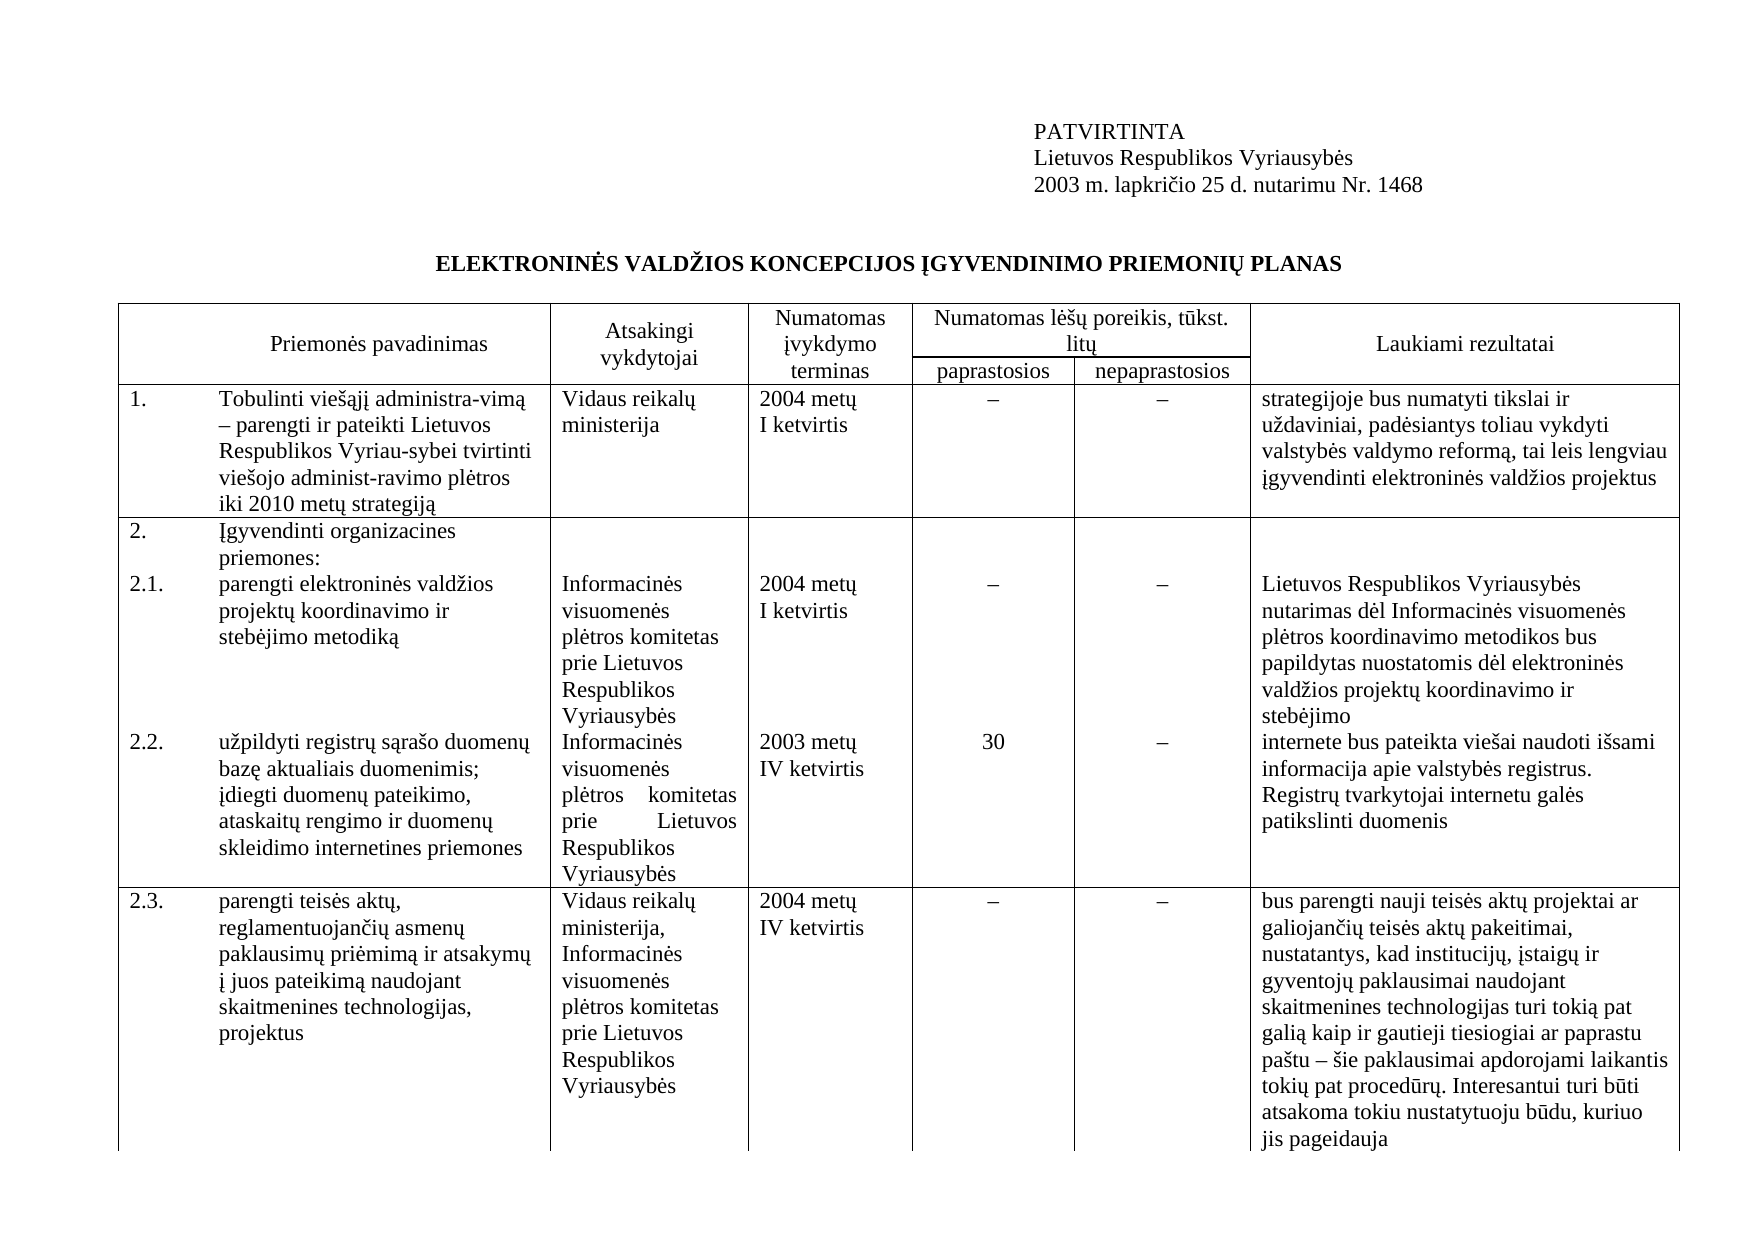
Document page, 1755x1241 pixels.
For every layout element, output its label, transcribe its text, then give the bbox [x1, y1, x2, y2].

table_cell [913, 518, 1074, 570]
table_header Atsakingi vykdytojai [551, 304, 748, 384]
table_cell parengti teisės aktų, reglamentuojančių asmenų paklausimų priėmimą ir atsakymų į juos pateikimą naudojant skaitmenines technologijas, projektus [208, 888, 550, 1151]
table_cell 1. [119, 385, 207, 517]
text ELEKTRONINĖS VALDŽIOS KONCEPCIJOS ĮGYVENDINIMO PRIEMONIŲ PLANAS [118, 250, 1666, 276]
table_cell paprastosios [913, 358, 1074, 384]
table_cell 2.3. [119, 888, 207, 1151]
table_cell [1251, 518, 1679, 570]
table_header [119, 304, 207, 384]
table_cell – [1075, 570, 1250, 728]
table_header Laukiami rezultatai [1251, 304, 1679, 384]
table_cell [551, 518, 748, 570]
table_cell Tobulinti viešąjį administra-vimą – parengti ir pateikti Lietuvos Respublikos Vyriau-sybei tvirtinti viešojo administ-ravimo plėtros iki 2010 metų strategiją [208, 385, 550, 517]
table_cell Informacinės visuomenės plėtros komitetas prie Lietuvos Respublikos Vyriausybės [551, 570, 748, 728]
table_cell 2004 metų IV ketvirtis [749, 888, 912, 1151]
text Lietuvos Respublikos Vyriausybės 2003 m. lapkričio 25 d. nutarimu Nr. 1468 [1034, 144, 1666, 197]
table_cell – [913, 570, 1074, 728]
table_cell 2.1. [119, 570, 207, 728]
table_cell 30 [913, 729, 1074, 887]
table_cell 2.2. [119, 729, 207, 887]
table_cell Lietuvos Respublikos Vyriausybės nutarimas dėl Informacinės visuomenės plėtros koordinavimo metodikos bus papildytas nuostatomis dėl elektroninės valdžios projektų koordinavimo ir stebėjimo [1251, 570, 1679, 728]
table_header Numatomas lėšų poreikis, tūkst. litų [913, 304, 1250, 356]
table_cell Vidaus reikalų ministerija, Informacinės visuomenės plėtros komitetas prie Lietuvos Respublikos Vyriausybės [551, 888, 748, 1151]
table_cell 2003 metų IV ketvirtis [749, 729, 912, 887]
table_cell bus parengti nauji teisės aktų projektai ar galiojančių teisės aktų pakeitimai, nustatantys, kad institucijų, įstaigų ir gyventojų paklausimai naudojant skaitmenines technologijas turi tokią pat galią kaip ir gautieji tiesiogiai ar paprastu paštu – šie paklausimai apdorojami laikantis tokių pat procedūrų. Interesantui turi būti atsakoma tokiu nustatytuoju būdu, kuriuo jis pageidauja [1251, 888, 1679, 1151]
table_cell internete bus pateikta viešai naudoti išsami informacija apie valstybės registrus. Registrų tvarkytojai internetu galės patikslinti duomenis [1251, 729, 1679, 887]
table_header Priemonės pavadinimas [208, 304, 550, 384]
table_cell – [913, 888, 1074, 1151]
table_cell užpildyti registrų sąrašo duomenų bazę aktualiais duomenimis; įdiegti duomenų pateikimo, ataskaitų rengimo ir duomenų skleidimo internetines priemones [208, 729, 550, 887]
table_cell – [1075, 729, 1250, 887]
table_cell – [913, 385, 1074, 517]
table_cell Vidaus reikalų ministerija [551, 385, 748, 517]
table_cell Informacinės visuomenės plėtros komitetas prie Lietuvos Respublikos Vyriausybės [551, 729, 748, 887]
table_cell [749, 518, 912, 570]
table_cell 2004 metų I ketvirtis [749, 385, 912, 517]
text Patvirtinta [1034, 118, 1666, 144]
table_cell 2004 metų I ketvirtis [749, 570, 912, 728]
table_cell [1075, 518, 1250, 570]
table_cell 2. [119, 518, 207, 570]
table_cell parengti elektroninės valdžios projektų koordinavimo ir stebėjimo metodiką [208, 570, 550, 728]
table_cell strategijoje bus numatyti tikslai ir uždaviniai, padėsiantys toliau vykdyti valstybės valdymo reformą, tai leis lengviau įgyvendinti elektroninės valdžios projektus [1251, 385, 1679, 517]
table_header Numatomas įvykdymo terminas [749, 304, 912, 384]
table_cell Įgyvendinti organizacines priemones: [208, 518, 550, 570]
table_cell nepaprastosios [1075, 358, 1250, 384]
table_cell – [1075, 888, 1250, 1151]
table_cell – [1075, 385, 1250, 517]
